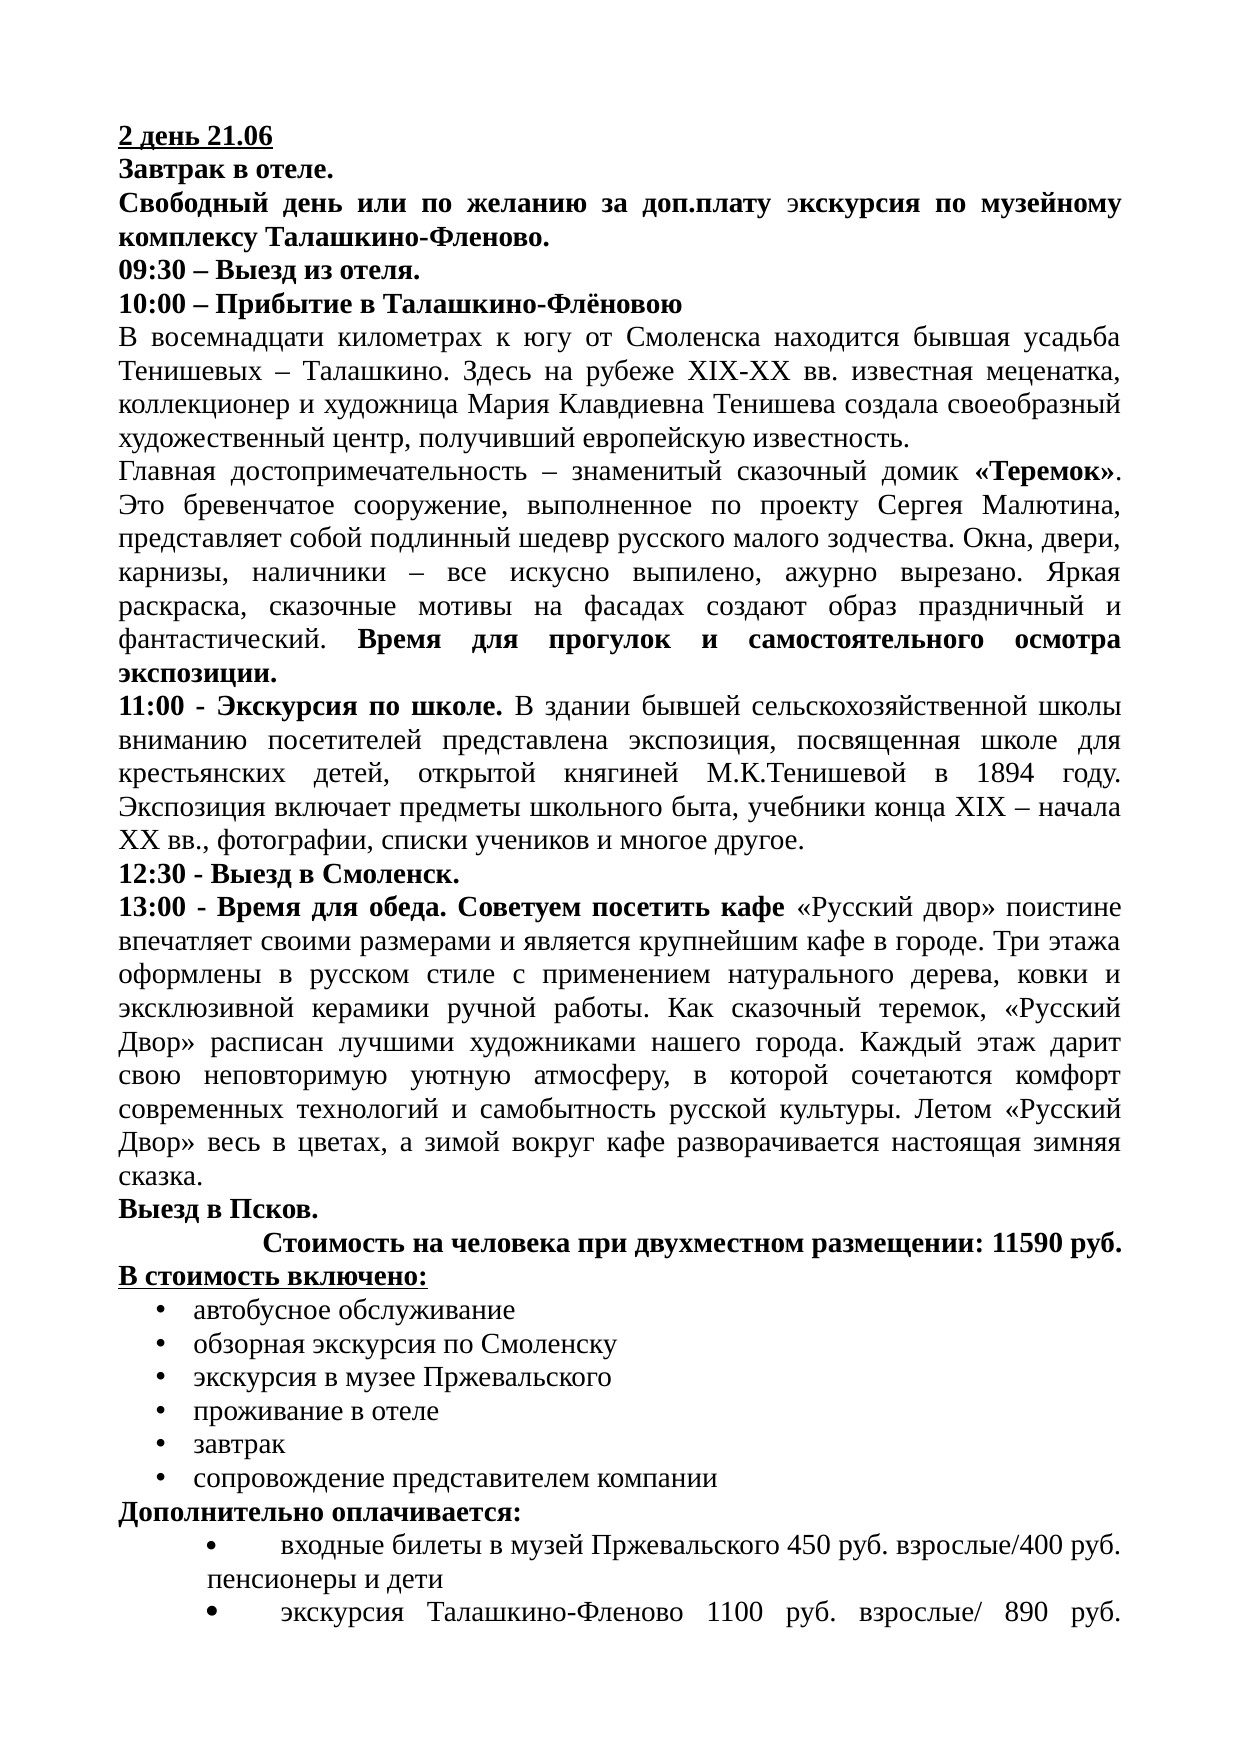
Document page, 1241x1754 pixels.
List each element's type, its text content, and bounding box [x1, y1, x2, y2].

list сопровождение представителем компании [156, 1460, 1122, 1494]
list экскурсия Талашкино-Фленово 1100 руб. взрослые/ 890 руб. [207, 1594, 1122, 1628]
list входные билеты в музей Пржевальского 450 руб. взрослые/400 руб. пенсионеры и дети [207, 1527, 1122, 1594]
text Главная достопримечательность – знаменитый сказочный домик «Теремок». Это бревенчатое сооружение, выполненное по проекту Сергея Малютина, представляет собой подлинный шедевр русского малого зодчества. Окна, двери, карнизы, наличники – все искусно выпилено, ажурно вырезано. Яркая раскраска, сказочные мотивы на фасадах создают образ праздничный и фантастический. Время для прогулок и самостоятельного осмотра экспозиции. [118, 453, 1122, 688]
text Дополнительно оплачивается: [118, 1494, 1122, 1527]
text Выезд в Псков. [118, 1191, 1122, 1225]
text 10:00 – Прибытие в Талашкино-Флёновою [118, 286, 1122, 319]
list проживание в отеле [156, 1393, 1122, 1427]
text 2 день 21.06 [118, 118, 1122, 152]
text В стоимость включено: [118, 1258, 1122, 1292]
text Завтрак в отеле. [118, 152, 1122, 185]
text В восемнадцати километрах к югу от Смоленска находится бывшая усадьба Тенишевых – Талашкино. Здесь на рубеже XIX-XX вв. известная меценатка, коллекционер и художница Мария Клавдиевна Тенишева создала своеобразный художественный центр, получивший европейскую известность. [118, 319, 1122, 453]
text 11:00 - Экскурсия по школе. В здании бывшей сельскохозяйственной школы вниманию посетителей представлена экспозиция, посвященная школе для крестьянских детей, открытой княгиней М.К.Тенишевой в 1894 году. Экспозиция включает предметы школьного быта, учебники конца XIX – начала ХХ вв., фотографии, списки учеников и многое другое. [118, 688, 1122, 856]
list обзорная экскурсия по Смоленску [156, 1326, 1122, 1359]
list автобусное обслуживание [156, 1292, 1122, 1326]
list завтрак [156, 1427, 1122, 1460]
text 09:30 – Выезд из отеля. [118, 252, 1122, 286]
text Стоимость на человека при двухместном размещении: 11590 руб. [118, 1225, 1122, 1258]
list экскурсия в музее Пржевальского [156, 1359, 1122, 1393]
text Свободный день или по желанию за доп.плату экскурсия по музейному комплексу Талашкино-Фленово. [118, 185, 1122, 252]
text 12:30 - Выезд в Смоленск. [118, 856, 1122, 889]
text 13:00 - Время для обеда. Советуем посетить кафе «Русский двор» поистине впечатляет своими размерами и является крупнейшим кафе в городе. Три этажа оформлены в русском стиле с применением натурального дерева, ковки и эксклюзивной керамики ручной работы. Как сказочный теремок, «Русский Двор» расписан лучшими художниками нашего города. Каждый этаж дарит свою неповторимую уютную атмосферу, в которой сочетаются комфорт современных технологий и самобытность русской культуры. Летом «Русский Двор» весь в цветах, а зимой вокруг кафе разворачивается настоящая зимняя сказка. [118, 889, 1122, 1191]
